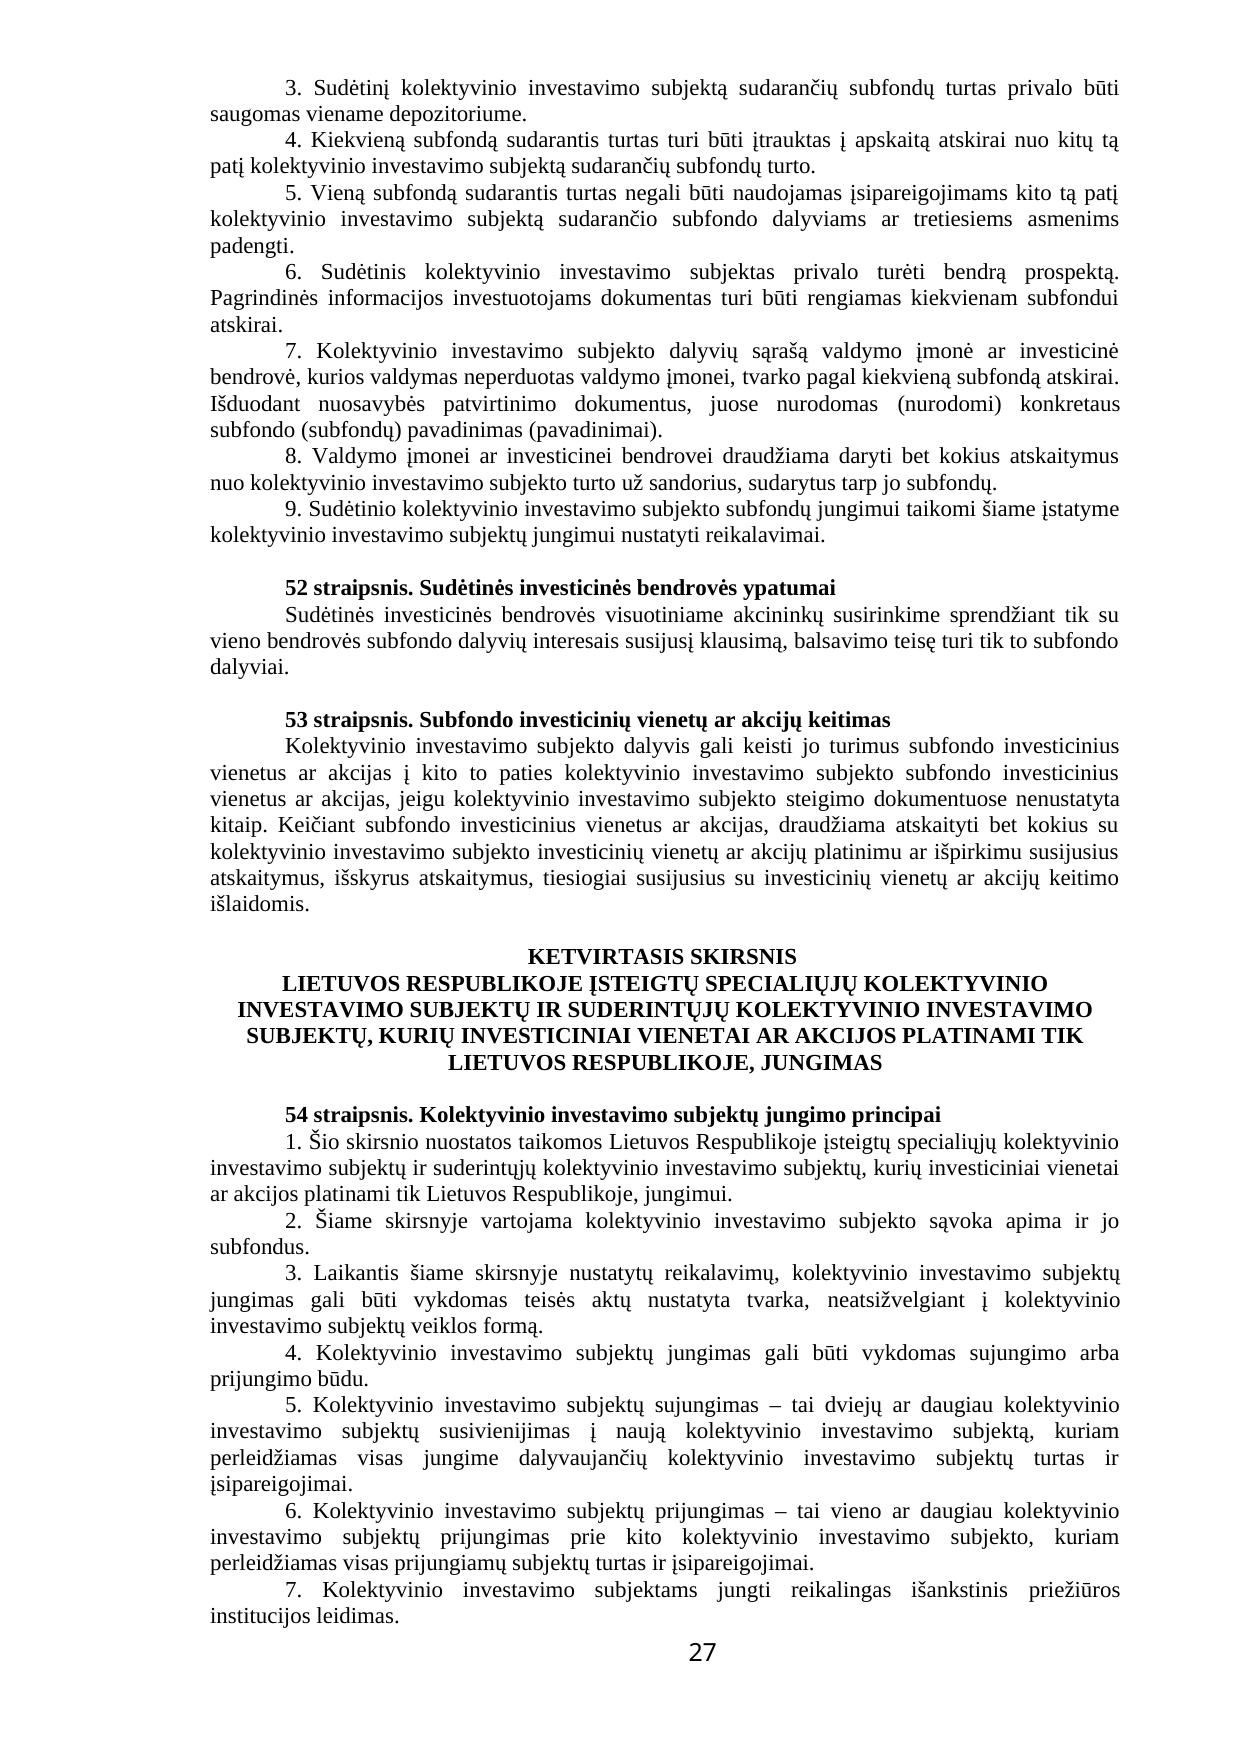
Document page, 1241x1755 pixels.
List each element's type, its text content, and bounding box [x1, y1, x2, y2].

text 5. Kolektyvinio investavimo subjektų sujungimas – tai dviejų ar daugiau kolektyvinio investavimo subjektų susivienijimas į naują kolektyvinio investavimo subjektą, kuriam perleidžiamas visas jungime dalyvaujančių kolektyvinio investavimo subjektų turtas ir įsipareigojimai. [210, 1391, 1120, 1497]
text 6. Sudėtinis kolektyvinio investavimo subjektas privalo turėti bendrą prospektą. Pagrindinės informacijos investuotojams dokumentas turi būti rengiamas kiekvienam subfondui atskirai. [210, 258, 1120, 337]
text 7. Kolektyvinio investavimo subjektams jungti reikalingas išankstinis priežiūros institucijos leidimas. [210, 1576, 1120, 1628]
text 1. Šio skirsnio nuostatos taikomos Lietuvos Respublikoje įsteigtų specialiųjų kolektyvinio investavimo subjektų ir suderintųjų kolektyvinio investavimo subjektų, kurių investiciniai vienetai ar akcijos platinami tik Lietuvos Respublikoje, jungimui. [210, 1128, 1120, 1207]
text 3. Sudėtinį kolektyvinio investavimo subjektą sudarančių subfondų turtas privalo būti saugomas viename depozitoriume. [210, 73, 1120, 126]
text 4. Kiekvieną subfondą sudarantis turtas turi būti įtrauktas į apskaitą atskirai nuo kitų tą patį kolektyvinio investavimo subjektą sudarančių subfondų turto. [210, 126, 1120, 179]
text KETVIRTASIS SKIRSNIS [210, 943, 1120, 969]
text 8. Valdymo įmonei ar investicinei bendrovei draudžiama daryti bet kokius atskaitymus nuo kolektyvinio investavimo subjekto turto už sandorius, sudarytus tarp jo subfondų. [210, 442, 1120, 495]
text 5. Vieną subfondą sudarantis turtas negali būti naudojamas įsipareigojimams kito tą patį kolektyvinio investavimo subjektą sudarančio subfondo dalyviams ar tretiesiems asmenims padengti. [210, 179, 1120, 258]
text LIETUVOS RESPUBLIKOJE ĮSTEIGTŲ SPECIALIŲJŲ KOLEKTYVINIO INVESTAVIMO SUBJEKTŲ IR SUDERINTŲJŲ KOLEKTYVINIO INVESTAVIMO SUBJEKTŲ, KURIŲ INVESTICINIAI VIENETAI AR AKCIJOS PLATINAMI TIK LIETUVOS RESPUBLIKOJE, JUNGIMAS [210, 969, 1120, 1075]
text 6. Kolektyvinio investavimo subjektų prijungimas – tai vieno ar daugiau kolektyvinio investavimo subjektų prijungimas prie kito kolektyvinio investavimo subjekto, kuriam perleidžiamas visas prijungiamų subjektų turtas ir įsipareigojimai. [210, 1497, 1120, 1576]
text Sudėtinės investicinės bendrovės visuotiniame akcininkų susirinkime sprendžiant tik su vieno bendrovės subfondo dalyvių interesais susijusį klausimą, balsavimo teisę turi tik to subfondo dalyviai. [210, 601, 1120, 680]
text 9. Sudėtinio kolektyvinio investavimo subjekto subfondų jungimui taikomi šiame įstatyme kolektyvinio investavimo subjektų jungimui nustatyti reikalavimai. [210, 495, 1120, 548]
text 3. Laikantis šiame skirsnyje nustatytų reikalavimų, kolektyvinio investavimo subjektų jungimas gali būti vykdomas teisės aktų nustatyta tvarka, neatsižvelgiant į kolektyvinio investavimo subjektų veiklos formą. [210, 1259, 1120, 1338]
text 7. Kolektyvinio investavimo subjekto dalyvių sąrašą valdymo įmonė ar investicinė bendrovė, kurios valdymas neperduotas valdymo įmonei, tvarko pagal kiekvieną subfondą atskirai. Išduodant nuosavybės patvirtinimo dokumentus, juose nurodomas (nurodomi) konkretaus subfondo (subfondų) pavadinimas (pavadinimai). [210, 337, 1120, 442]
text 53 straipsnis. Subfondo investicinių vienetų ar akcijų keitimas [210, 706, 1120, 732]
text 54 straipsnis. Kolektyvinio investavimo subjektų jungimo principai [210, 1101, 1120, 1128]
text 2. Šiame skirsnyje vartojama kolektyvinio investavimo subjekto sąvoka apima ir jo subfondus. [210, 1207, 1120, 1259]
text Kolektyvinio investavimo subjekto dalyvis gali keisti jo turimus subfondo investicinius vienetus ar akcijas į kito to paties kolektyvinio investavimo subjekto subfondo investicinius vienetus ar akcijas, jeigu kolektyvinio investavimo subjekto steigimo dokumentuose nenustatyta kitaip. Keičiant subfondo investicinius vienetus ar akcijas, draudžiama atskaityti bet kokius su kolektyvinio investavimo subjekto investicinių vienetų ar akcijų platinimu ar išpirkimu susijusius atskaitymus, išskyrus atskaitymus, tiesiogiai susijusius su investicinių vienetų ar akcijų keitimo išlaidomis. [210, 732, 1120, 917]
text 52 straipsnis. Sudėtinės investicinės bendrovės ypatumai [210, 574, 1120, 601]
text 4. Kolektyvinio investavimo subjektų jungimas gali būti vykdomas sujungimo arba prijungimo būdu. [210, 1338, 1120, 1391]
